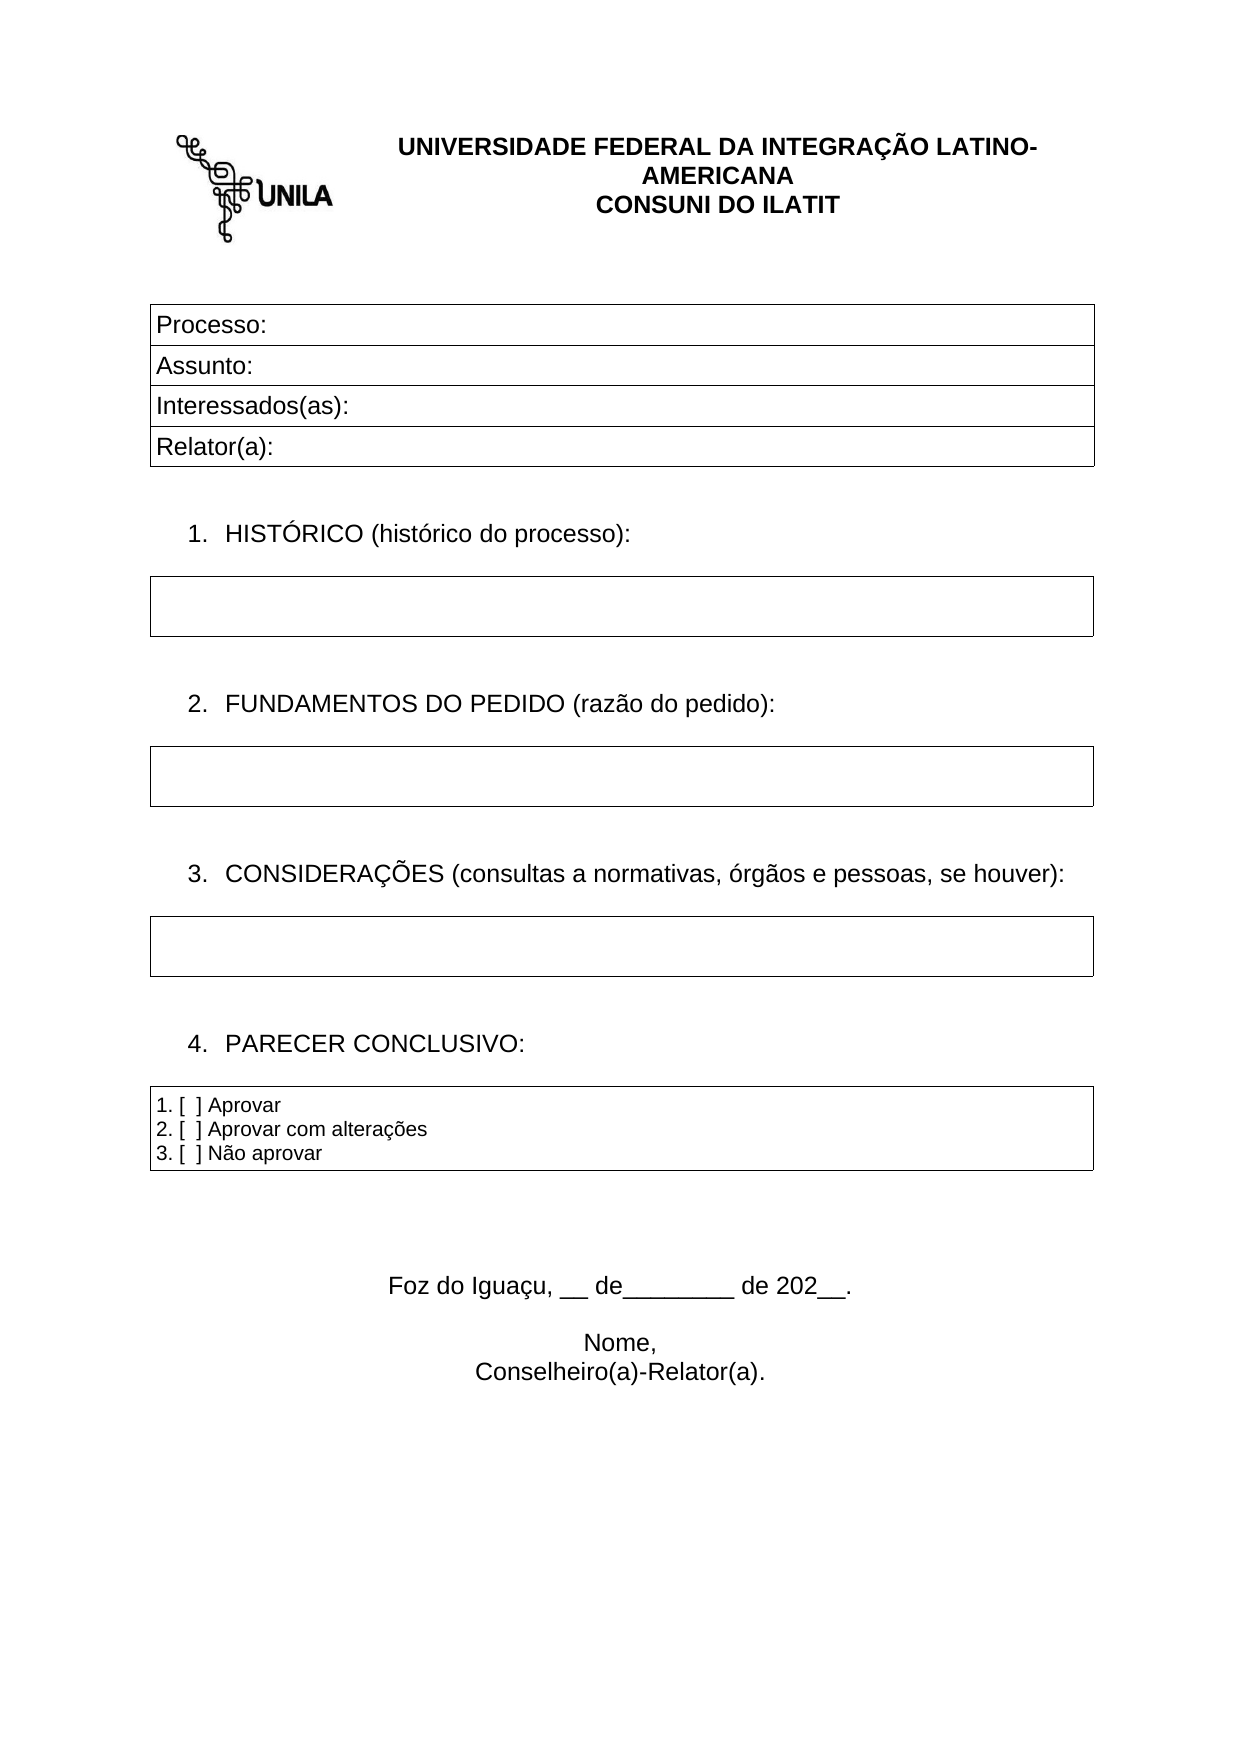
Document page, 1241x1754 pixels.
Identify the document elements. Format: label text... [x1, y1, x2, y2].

table_header [151, 747, 1093, 806]
picture [175, 135, 341, 246]
list CONSIDERAÇÕES (consultas a normativas, órgãos e pessoas, se houver): [187, 859, 1090, 888]
table_header 1. [ ] Aprovar 2. [ ] Aprovar com alterações 3. [ ] Não aprovar [151, 1087, 1093, 1170]
table_cell Relator(a): [151, 427, 1094, 466]
table_header Processo: [151, 305, 1094, 345]
list HISTÓRICO (histórico do processo): [187, 519, 1090, 548]
list PARECER CONCLUSIVO: [187, 1029, 1090, 1058]
table_cell Interessados(as): [151, 386, 1094, 426]
text Foz do Iguaçu, __ de________ de 202__. [150, 1271, 1090, 1299]
list FUNDAMENTOS DO PEDIDO (razão do pedido): [187, 689, 1090, 718]
table_header [151, 577, 1093, 636]
text Conselheiro(a)-Relator(a). [150, 1357, 1090, 1386]
table_header [151, 917, 1093, 976]
text Nome, [150, 1328, 1090, 1357]
table_cell Assunto: [151, 346, 1094, 385]
